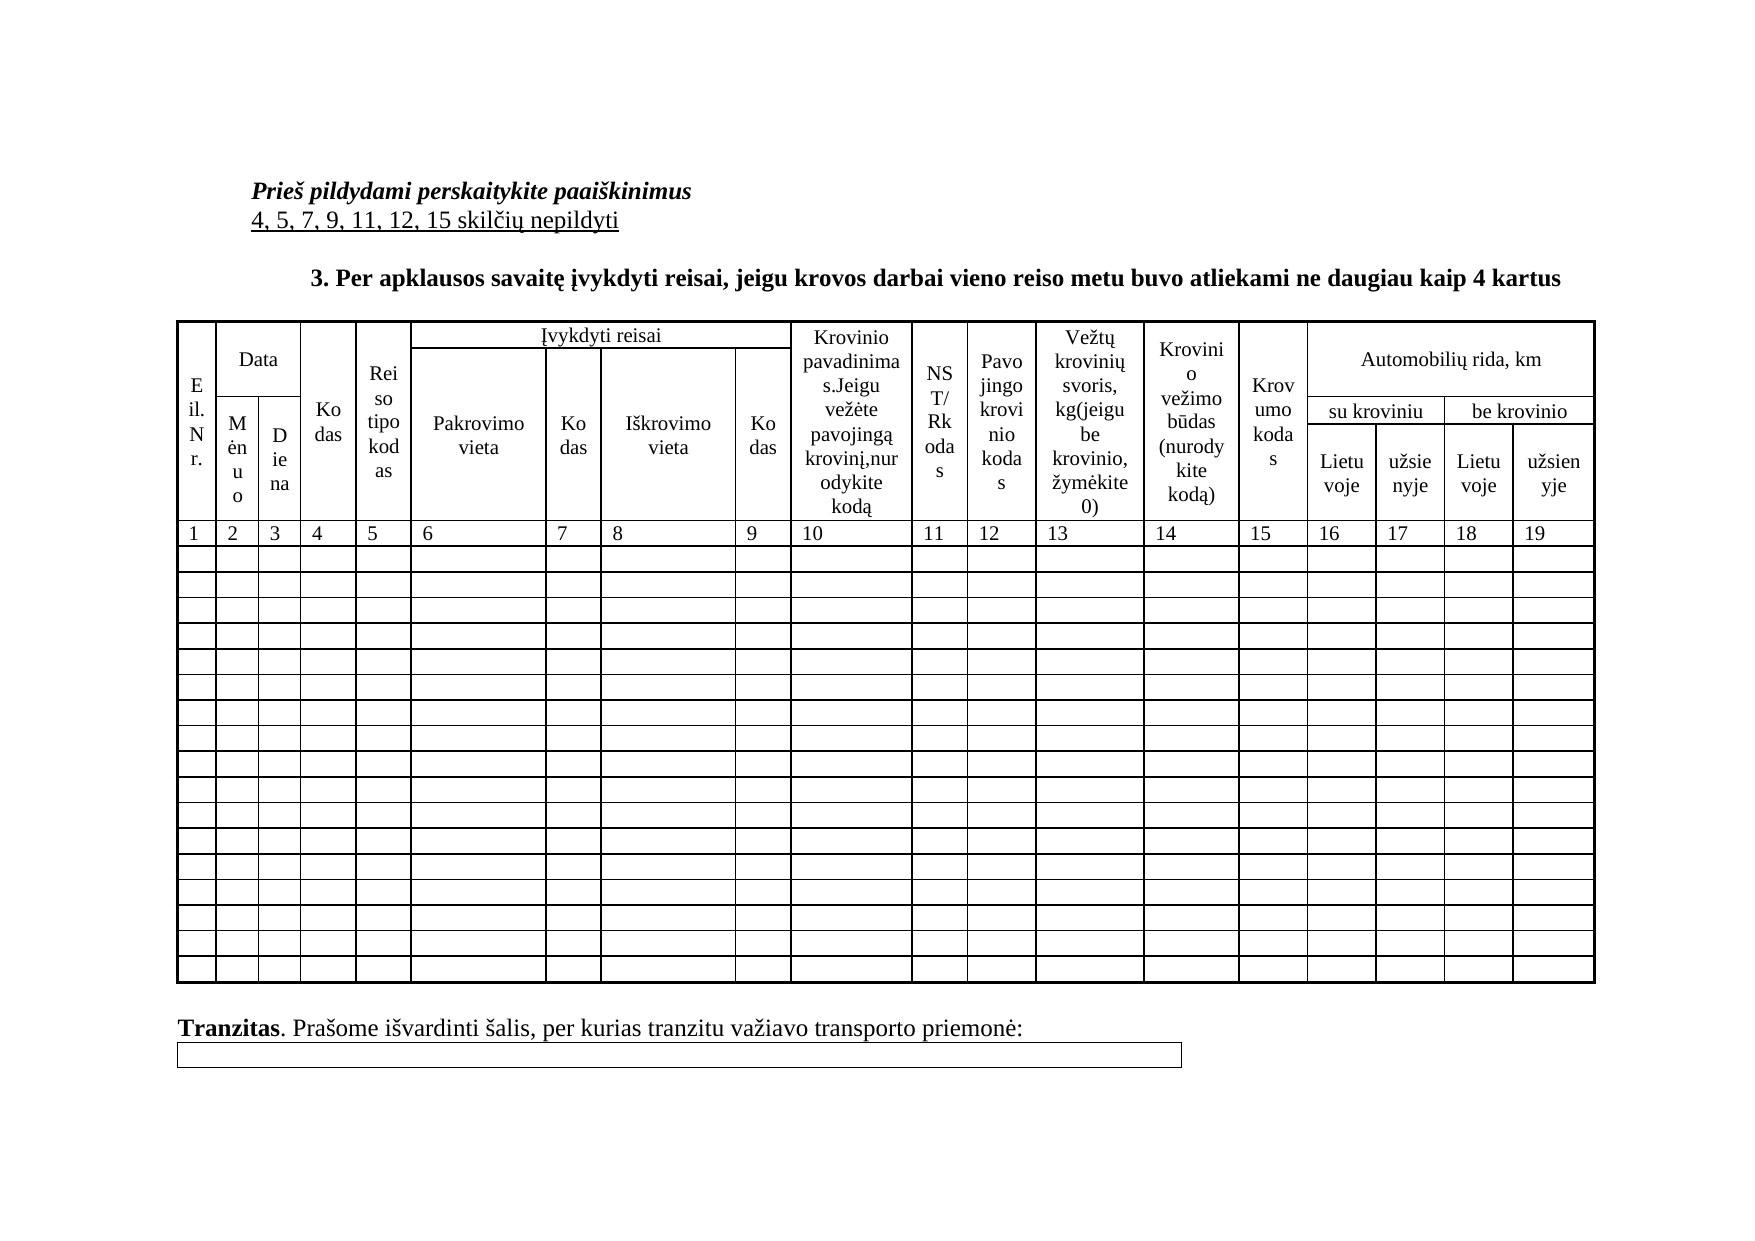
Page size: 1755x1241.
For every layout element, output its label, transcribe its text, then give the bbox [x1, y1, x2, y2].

table_cell [357, 829, 410, 853]
table_cell Iškrovimo vieta [602, 349, 735, 520]
table_cell [547, 880, 600, 904]
table_cell [217, 650, 258, 673]
table_cell [1145, 803, 1238, 827]
table_cell [1308, 752, 1375, 776]
table_cell 8 [602, 521, 735, 545]
table_cell [301, 726, 355, 750]
table_cell [1145, 880, 1238, 904]
table_cell [736, 675, 790, 699]
table_cell [217, 547, 258, 571]
table_cell [547, 855, 600, 878]
table_cell [217, 624, 258, 648]
table_cell [913, 624, 967, 648]
table_cell [1514, 598, 1593, 622]
text 4, 5, 7, 9, 11, 12, 15 skilčių nepildyti [177, 205, 1695, 234]
table_cell [357, 573, 410, 597]
table_cell [913, 573, 967, 597]
table_cell [1308, 829, 1375, 853]
table_cell [968, 778, 1035, 802]
table_cell [301, 880, 355, 904]
table_cell [968, 803, 1035, 827]
table_cell 17 [1377, 521, 1444, 545]
table_cell [913, 598, 967, 622]
table_cell [357, 547, 410, 571]
table_cell [1377, 829, 1444, 853]
table_cell [357, 957, 410, 981]
table_cell [1377, 855, 1444, 878]
table_cell [412, 650, 545, 673]
table_cell [357, 855, 410, 878]
table_cell [301, 855, 355, 878]
table_cell [547, 803, 600, 827]
table_cell [1445, 650, 1512, 673]
table_cell [602, 752, 735, 776]
table_cell [357, 752, 410, 776]
table_cell [259, 957, 300, 981]
table_cell [1445, 624, 1512, 648]
table_cell [547, 573, 600, 597]
table_cell [1308, 598, 1375, 622]
table_cell [1240, 547, 1307, 571]
table_cell [968, 598, 1035, 622]
table_cell [1240, 701, 1307, 725]
table_cell [1514, 650, 1593, 673]
table_cell [1037, 855, 1143, 878]
table_header Reiso tipo kodas [357, 323, 410, 520]
table_cell [1145, 829, 1238, 853]
table_cell [968, 701, 1035, 725]
table_cell 11 [913, 521, 967, 545]
table_cell [736, 624, 790, 648]
table_cell [1308, 701, 1375, 725]
table_cell [736, 906, 790, 930]
table_cell 13 [1037, 521, 1143, 545]
table_cell [259, 931, 300, 955]
table_cell 12 [968, 521, 1035, 545]
table_cell 14 [1145, 521, 1238, 545]
table_cell [1445, 573, 1512, 597]
text Prieš pildydami perskaitykite paaiškinimus [177, 176, 1695, 205]
table_cell [602, 547, 735, 571]
table_cell [1514, 675, 1593, 699]
table_cell [412, 573, 545, 597]
table_cell [602, 931, 735, 955]
table_cell [1037, 675, 1143, 699]
table_cell [1037, 880, 1143, 904]
table_cell 2 [217, 521, 258, 545]
table_cell [792, 778, 911, 802]
table_cell [1037, 829, 1143, 853]
table_cell [1145, 906, 1238, 930]
table_cell [913, 778, 967, 802]
table_cell [547, 931, 600, 955]
table_cell [301, 573, 355, 597]
table_cell [602, 675, 735, 699]
table_cell [736, 957, 790, 981]
table_header Automobilių rida, km [1308, 323, 1593, 396]
table_cell 6 [412, 521, 545, 545]
table_cell [217, 701, 258, 725]
table_cell [1240, 598, 1307, 622]
table_cell [602, 855, 735, 878]
table_cell [301, 957, 355, 981]
table_cell [736, 701, 790, 725]
table_cell [1514, 726, 1593, 750]
table_cell [792, 829, 911, 853]
table_cell [301, 778, 355, 802]
table_cell [1377, 650, 1444, 673]
table_cell [602, 650, 735, 673]
table_cell [1145, 598, 1238, 622]
table_cell 3 [259, 521, 300, 545]
table_cell [412, 778, 545, 802]
table_cell [792, 752, 911, 776]
table_cell [547, 675, 600, 699]
table_cell [412, 906, 545, 930]
table_cell 4 [301, 521, 355, 545]
table_cell [357, 598, 410, 622]
table_cell Diena [259, 397, 300, 520]
table_cell [259, 829, 300, 853]
table_cell [913, 650, 967, 673]
table_cell [1240, 957, 1307, 981]
table_cell [736, 752, 790, 776]
table_cell [179, 906, 215, 930]
table_cell 18 [1445, 521, 1512, 545]
table_cell [1145, 752, 1238, 776]
table_cell [1514, 829, 1593, 853]
table_cell [547, 957, 600, 981]
table_header Kodas [301, 323, 355, 520]
table_cell [217, 829, 258, 853]
table_cell [968, 547, 1035, 571]
table_cell [1145, 957, 1238, 981]
table_cell [913, 957, 967, 981]
table_cell [179, 752, 215, 776]
table_cell [357, 931, 410, 955]
table_cell [1037, 726, 1143, 750]
table_cell [792, 701, 911, 725]
table_cell [1377, 803, 1444, 827]
table_cell [547, 547, 600, 571]
table_cell [1037, 931, 1143, 955]
table_cell [1308, 880, 1375, 904]
table_cell [259, 701, 300, 725]
table_cell [179, 675, 215, 699]
table_cell [792, 726, 911, 750]
table_cell [968, 726, 1035, 750]
table_cell [968, 752, 1035, 776]
table_cell [1240, 855, 1307, 878]
table_cell [179, 803, 215, 827]
table_cell [1377, 624, 1444, 648]
table_cell [1514, 906, 1593, 930]
table_cell [217, 931, 258, 955]
table_cell [547, 650, 600, 673]
table_cell [1308, 624, 1375, 648]
table_cell [412, 957, 545, 981]
table_cell [736, 573, 790, 597]
table_cell [1240, 880, 1307, 904]
table_cell [259, 906, 300, 930]
table_cell [357, 906, 410, 930]
table_cell [1308, 855, 1375, 878]
table_cell [217, 675, 258, 699]
table_cell [1445, 803, 1512, 827]
table_cell [1145, 547, 1238, 571]
table_cell [1145, 650, 1238, 673]
table_cell [913, 855, 967, 878]
table_cell [792, 624, 911, 648]
table_cell [1377, 675, 1444, 699]
text 3. Per apklausos savaitę įvykdyti reisai, jeigu krovos darbai vieno reiso metu buvo atliekami ne daugiau kaip 4 kartus [177, 263, 1695, 291]
table_cell [547, 829, 600, 853]
table_cell [1377, 598, 1444, 622]
table_cell [301, 803, 355, 827]
table_cell [602, 957, 735, 981]
table_cell [179, 957, 215, 981]
table_cell [412, 829, 545, 853]
table_cell [1145, 675, 1238, 699]
table_cell [736, 880, 790, 904]
table_cell [357, 675, 410, 699]
table_cell [968, 573, 1035, 597]
table_cell [412, 675, 545, 699]
table_cell [968, 931, 1035, 955]
table_header Įvykdyti reisai [412, 323, 790, 347]
table_cell [412, 752, 545, 776]
table_cell [792, 931, 911, 955]
table_cell [602, 906, 735, 930]
table_cell [1514, 752, 1593, 776]
table_cell [259, 880, 300, 904]
table_cell [412, 726, 545, 750]
table_cell [913, 547, 967, 571]
table_cell [259, 855, 300, 878]
table_cell [1445, 778, 1512, 802]
table_cell [792, 855, 911, 878]
table_cell [1037, 803, 1143, 827]
table_cell [1308, 726, 1375, 750]
table_cell [1037, 957, 1143, 981]
table_cell [1514, 957, 1593, 981]
table_cell [547, 701, 600, 725]
table_cell [1145, 701, 1238, 725]
table_cell [792, 803, 911, 827]
table_cell [301, 650, 355, 673]
table_header Krovumo kodas [1240, 323, 1307, 520]
table_cell [357, 624, 410, 648]
table_cell [736, 547, 790, 571]
table_cell [736, 726, 790, 750]
table_cell [412, 855, 545, 878]
table_cell [1445, 701, 1512, 725]
table_cell [602, 880, 735, 904]
table_cell [1308, 573, 1375, 597]
table_header Krovinio pavadinimas.Jeigu vežėte pavojingą krovinį,nurodykite kodą [792, 323, 911, 520]
table_cell [1445, 829, 1512, 853]
table_cell [412, 931, 545, 955]
table_cell [1240, 752, 1307, 776]
table_cell [259, 624, 300, 648]
table_cell [1445, 752, 1512, 776]
table_cell [1377, 573, 1444, 597]
table_cell [1514, 624, 1593, 648]
table_cell [301, 547, 355, 571]
table_cell [1037, 598, 1143, 622]
table_cell [1377, 931, 1444, 955]
table_cell [357, 880, 410, 904]
table_cell [1037, 752, 1143, 776]
table_cell [1145, 573, 1238, 597]
table_cell [412, 624, 545, 648]
table_cell [217, 752, 258, 776]
table_cell [1377, 880, 1444, 904]
table_cell [259, 752, 300, 776]
table_cell [1037, 778, 1143, 802]
table_cell [736, 598, 790, 622]
table_cell [1445, 598, 1512, 622]
table_cell [217, 803, 258, 827]
table_cell [1240, 803, 1307, 827]
table_cell [547, 906, 600, 930]
table_cell [1037, 547, 1143, 571]
table_cell [547, 598, 600, 622]
table_cell [301, 675, 355, 699]
table_cell [968, 855, 1035, 878]
table_cell užsienyje [1377, 425, 1444, 520]
table_header Data [217, 323, 300, 396]
table_cell [1514, 573, 1593, 597]
table_cell [1445, 931, 1512, 955]
table_cell [792, 573, 911, 597]
table_cell [1037, 906, 1143, 930]
table_cell 9 [736, 521, 790, 545]
table_cell [1240, 675, 1307, 699]
table_cell [259, 650, 300, 673]
table_cell [259, 675, 300, 699]
table_cell [1308, 778, 1375, 802]
table_cell [179, 931, 215, 955]
table_cell [1377, 701, 1444, 725]
table_cell Lietuvoje [1308, 425, 1375, 520]
table_cell [259, 547, 300, 571]
table_cell [913, 726, 967, 750]
table_cell [1145, 931, 1238, 955]
table_cell [1037, 573, 1143, 597]
table_cell [736, 803, 790, 827]
table_cell [1445, 675, 1512, 699]
table_cell [602, 726, 735, 750]
table_cell [357, 650, 410, 673]
table_cell [547, 624, 600, 648]
table_cell [1514, 880, 1593, 904]
table_cell [1377, 906, 1444, 930]
table_cell [301, 906, 355, 930]
table_cell [1145, 855, 1238, 878]
table_cell [736, 931, 790, 955]
table_cell [217, 778, 258, 802]
table_cell [1377, 547, 1444, 571]
table_cell [1445, 957, 1512, 981]
table_cell [602, 829, 735, 853]
table_cell [736, 829, 790, 853]
table_cell 10 [792, 521, 911, 545]
table_cell [1037, 701, 1143, 725]
table_cell [968, 624, 1035, 648]
table_cell [179, 726, 215, 750]
table_cell [1445, 906, 1512, 930]
table_cell [1240, 931, 1307, 955]
table_cell [412, 803, 545, 827]
table_cell Kodas [547, 349, 600, 520]
table_cell [357, 726, 410, 750]
table_cell [913, 752, 967, 776]
table_cell [301, 752, 355, 776]
table_cell [792, 880, 911, 904]
table_cell [1445, 726, 1512, 750]
table_cell [179, 650, 215, 673]
table_cell [1514, 855, 1593, 878]
table_cell su kroviniu [1308, 397, 1444, 423]
table_header Pavojingo krovinio kodas [968, 323, 1035, 520]
table_cell [1377, 957, 1444, 981]
table_cell [1145, 778, 1238, 802]
table_cell [301, 598, 355, 622]
table_cell [217, 855, 258, 878]
table_cell [913, 906, 967, 930]
table_cell Mėnuo [217, 397, 258, 520]
table_cell [602, 778, 735, 802]
table_cell [179, 829, 215, 853]
table_cell [1377, 778, 1444, 802]
table_cell [1445, 880, 1512, 904]
table_cell [259, 726, 300, 750]
table_cell Lietuvoje [1445, 425, 1512, 520]
table_cell [1514, 547, 1593, 571]
table_cell [1037, 650, 1143, 673]
table_cell [1308, 931, 1375, 955]
table_cell [913, 829, 967, 853]
table_cell be krovinio [1445, 397, 1593, 423]
table_cell [968, 675, 1035, 699]
table_cell [602, 803, 735, 827]
table_cell [1240, 573, 1307, 597]
table_cell [1240, 906, 1307, 930]
table_cell [357, 778, 410, 802]
table_cell [412, 598, 545, 622]
table_cell [217, 957, 258, 981]
table_cell [1240, 624, 1307, 648]
table_cell [1240, 650, 1307, 673]
table_cell [259, 573, 300, 597]
table_cell [179, 598, 215, 622]
table_cell [259, 778, 300, 802]
table_cell [259, 803, 300, 827]
table_cell [1308, 906, 1375, 930]
table_cell [913, 675, 967, 699]
table_cell 19 [1514, 521, 1593, 545]
table_cell [1308, 675, 1375, 699]
table_cell [913, 701, 967, 725]
table_cell 1 [179, 521, 215, 545]
table_cell [301, 829, 355, 853]
table_cell [1514, 931, 1593, 955]
table_cell [602, 624, 735, 648]
table_cell [179, 855, 215, 878]
table_cell 5 [357, 521, 410, 545]
table_cell [1308, 957, 1375, 981]
table_cell [968, 829, 1035, 853]
table_header Eil.Nr. [179, 323, 215, 520]
table_cell [217, 726, 258, 750]
table_cell [412, 880, 545, 904]
table_cell [1240, 726, 1307, 750]
table_cell [1445, 547, 1512, 571]
table_cell [792, 906, 911, 930]
table_cell [602, 598, 735, 622]
table_cell [736, 855, 790, 878]
table_header Krovinio vežimo būdas (nurodykite kodą) [1145, 323, 1238, 520]
table_cell [301, 624, 355, 648]
table_cell [792, 675, 911, 699]
table_cell [301, 931, 355, 955]
table_cell [179, 573, 215, 597]
table_cell [736, 778, 790, 802]
table_cell [792, 957, 911, 981]
table_cell [913, 931, 967, 955]
table_cell [1240, 829, 1307, 853]
table_cell [412, 547, 545, 571]
table_cell [547, 778, 600, 802]
table_cell [301, 701, 355, 725]
table_cell [913, 880, 967, 904]
table_cell [792, 650, 911, 673]
table_cell [913, 803, 967, 827]
table_cell Pakrovimo vieta [412, 349, 545, 520]
table_cell [179, 880, 215, 904]
table_cell [179, 547, 215, 571]
table_cell [1240, 778, 1307, 802]
table_cell [412, 701, 545, 725]
table_cell [217, 598, 258, 622]
table_header [178, 1043, 1181, 1067]
table_cell [968, 957, 1035, 981]
table_cell [357, 803, 410, 827]
table_cell Kodas [736, 349, 790, 520]
table_cell [217, 573, 258, 597]
table_cell [1037, 624, 1143, 648]
table_cell [179, 778, 215, 802]
table_cell užsienyje [1514, 425, 1593, 520]
table_cell [179, 701, 215, 725]
table_cell 15 [1240, 521, 1307, 545]
table_cell [736, 650, 790, 673]
table_cell [217, 880, 258, 904]
table_cell [968, 650, 1035, 673]
table_cell [1145, 726, 1238, 750]
table_cell [602, 573, 735, 597]
table_cell [968, 880, 1035, 904]
table_cell [1377, 752, 1444, 776]
table_cell [1514, 701, 1593, 725]
table_cell [792, 598, 911, 622]
table_cell [1514, 778, 1593, 802]
table_cell [792, 547, 911, 571]
table_cell [968, 906, 1035, 930]
table_cell 16 [1308, 521, 1375, 545]
table_cell [1445, 855, 1512, 878]
table_cell [1377, 726, 1444, 750]
table_cell 7 [547, 521, 600, 545]
table_cell [1145, 624, 1238, 648]
table_cell [1514, 803, 1593, 827]
table_cell [547, 752, 600, 776]
table_cell [1308, 650, 1375, 673]
table_cell [179, 624, 215, 648]
table_cell [547, 726, 600, 750]
table_cell [259, 598, 300, 622]
table_header NST/Rkodas [913, 323, 967, 520]
text Tranzitas. Prašome išvardinti šalis, per kurias tranzitu važiavo transporto priemonė: [177, 1013, 1695, 1042]
table_cell [1308, 547, 1375, 571]
table_header Vežtų krovinių svoris, kg(jeigu be krovinio, žymėkite 0) [1037, 323, 1143, 520]
table_cell [217, 906, 258, 930]
table_cell [357, 701, 410, 725]
table_cell [602, 701, 735, 725]
table_cell [1308, 803, 1375, 827]
